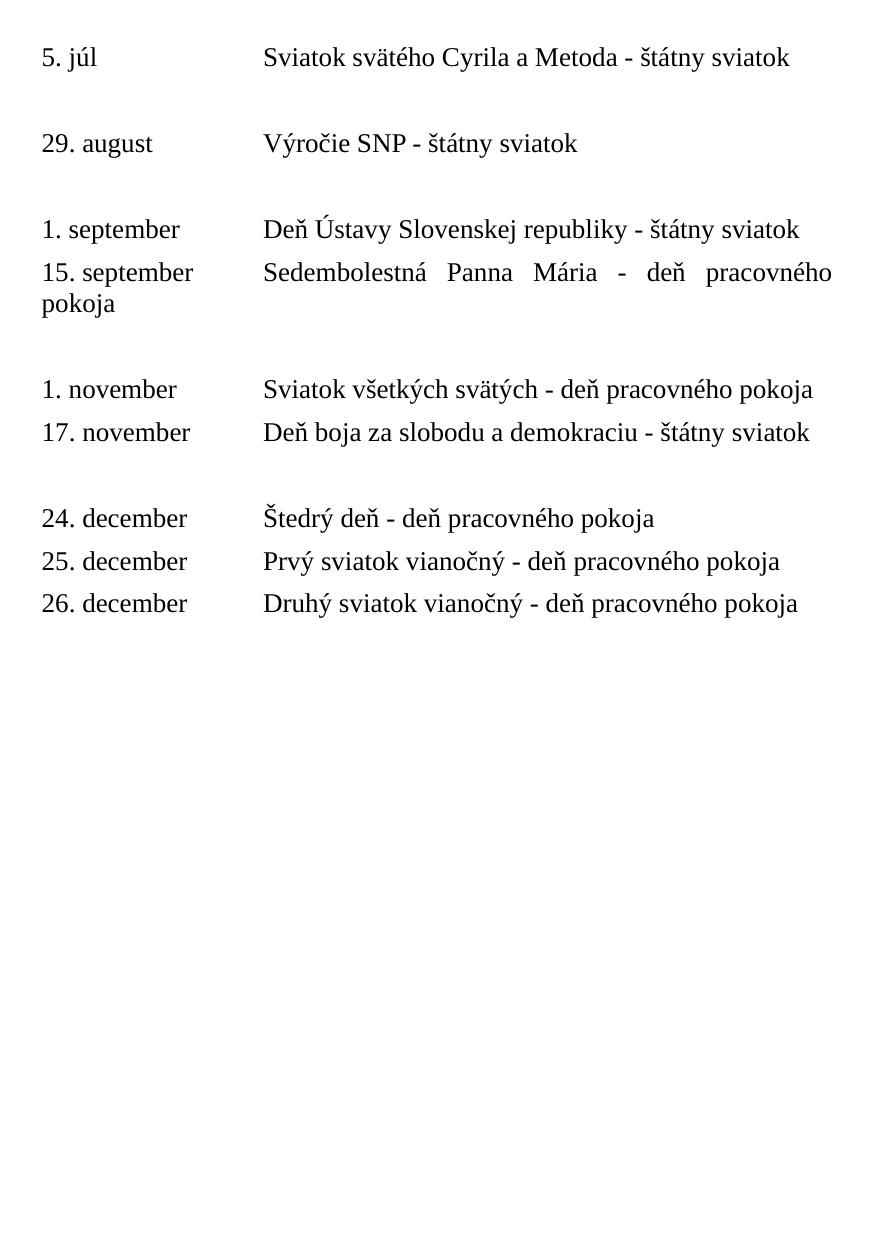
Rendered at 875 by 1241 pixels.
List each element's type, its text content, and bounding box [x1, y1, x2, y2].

text 25. december Prvý sviatok vianočný - deň pracovného pokoja [41, 544, 833, 576]
text 1. september Deň Ústavy Slovenskej republiky - štátny sviatok [41, 213, 833, 244]
text 24. december Štedrý deň - deň pracovného pokoja [41, 502, 833, 533]
text 5. júl Sviatok svätého Cyrila a Metoda - štátny sviatok [41, 41, 833, 72]
text 26. december Druhý sviatok vianočný - deň pracovného pokoja [41, 587, 833, 619]
text 29. august Výročie SNP - štátny sviatok [41, 127, 833, 158]
text 15. september Sedembolestná Panna Mária - deň pracovného pokoja [41, 256, 833, 318]
text 1. november Sviatok všetkých svätých - deň pracovného pokoja [41, 373, 833, 404]
text 17. november Deň boja za slobodu a demokraciu - štátny sviatok [41, 416, 833, 447]
